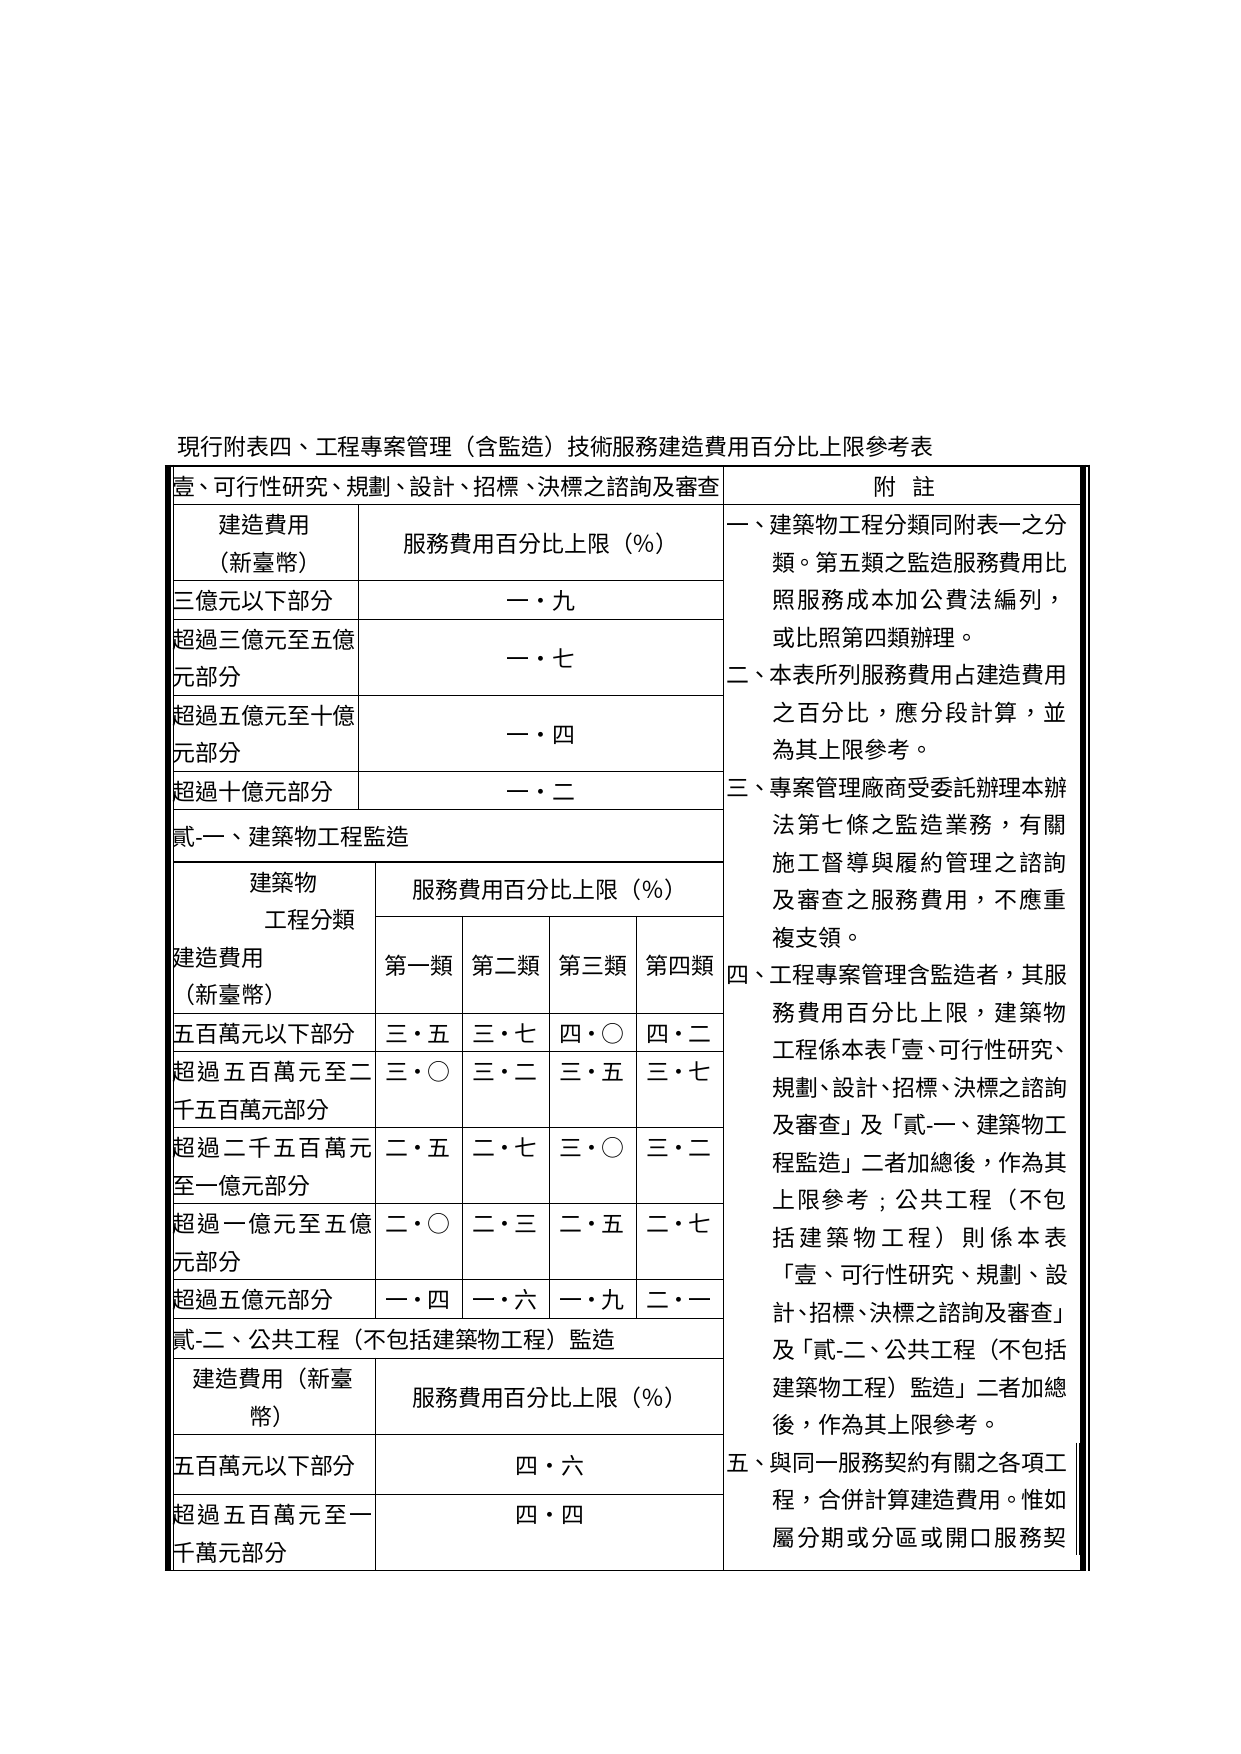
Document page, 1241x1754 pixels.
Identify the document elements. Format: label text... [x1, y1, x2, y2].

table_cell 超過二千五百萬元至一億元部分 [174, 1128, 375, 1203]
table_cell 一‧四 [376, 1280, 462, 1318]
table_cell 三‧二 [463, 1052, 549, 1127]
table_cell 超過一億元至五億元部分 [174, 1204, 375, 1279]
table_cell 超過十億元部分 [174, 772, 358, 809]
table_cell 服務費用百分比上限（％） [376, 1359, 723, 1434]
table_cell 第三類 [550, 917, 636, 1012]
table_cell 三‧七 [637, 1052, 723, 1127]
table_cell 超過五百萬元至一千萬元部分 [174, 1495, 375, 1570]
table_cell 三‧二 [637, 1128, 723, 1203]
table_cell 一‧九 [359, 581, 723, 619]
table_cell 貳-二、公共工程（不包括建築物工程）監造 [174, 1319, 723, 1358]
table_cell 三‧五 [376, 1014, 462, 1051]
table_cell 三‧○ [376, 1052, 462, 1127]
table_cell 貳-一、建築物工程監造 [174, 810, 723, 861]
table_header 壹、可行性研究、規劃、設計、招標、決標之諮詢及審查 [174, 467, 723, 504]
table_cell 一‧二 [359, 772, 723, 809]
table_cell 二‧七 [637, 1204, 723, 1279]
table_cell 五百萬元以下部分 [174, 1435, 375, 1494]
table_cell 五百萬元以下部分 [174, 1014, 375, 1051]
table_cell 超過五億元部分 [174, 1280, 375, 1318]
table_cell 三‧七 [463, 1014, 549, 1051]
table_cell 第四類 [637, 917, 723, 1012]
table_cell 超過五億元至十億元部分 [174, 696, 358, 771]
table_cell 四‧六 [376, 1435, 723, 1494]
table_cell 二‧○ [376, 1204, 462, 1279]
table_cell 二‧五 [376, 1128, 462, 1203]
table_cell 服務費用百分比上限（％） [359, 505, 723, 580]
table_cell 二‧五 [550, 1204, 636, 1279]
table_cell 第一類 [376, 917, 462, 1012]
table_cell 一‧六 [463, 1280, 549, 1318]
table_cell 一‧七 [359, 620, 723, 695]
table_cell 四‧四 [376, 1495, 723, 1570]
table_cell 超過五百萬元至二千五百萬元部分 [174, 1052, 375, 1127]
table_cell 一‧九 [550, 1280, 636, 1318]
table_cell 建造費用 （新臺幣） [174, 505, 358, 580]
table_cell 建築物 工程分類 建造費用 （新臺幣） [174, 863, 375, 1012]
text 現行附表四、工程專案管理（含監造）技術服務建造費用百分比上限參考表 [177, 427, 1092, 464]
table_header 附 註 [724, 467, 1080, 504]
table_cell 第二類 [463, 917, 549, 1012]
table_cell 四‧二 [637, 1014, 723, 1051]
table_cell 二‧七 [463, 1128, 549, 1203]
table_cell 二‧一 [637, 1280, 723, 1318]
table_cell 一、建築物工程分類同附表一之分類。第五類之監造服務費用比照服務成本加公費法編列，或比照第四類辦理。 二、本表所列服務費用占建造費用之百分比，應分段計算，並為其上限參考。 三、專案管理廠商受委託辦理本辦法第七條之監造業務，有關施工督導與履約管理之諮詢及審查之服務費用，不應重複支領。 四、工程專案管理含監造者，其服務費用百分比上限，建築物工程係本表「壹、可行性研究、規劃、設計、招標、決標之諮詢及審查」及「貳-一、建築物工程監造」二者加總後，作為其上限參考﹔公共工程（不包括建築物工程）則係本表「壹、可行性研究、規劃、設計、招標、決標之諮詢及審查」及「貳-二、公共工程（不包括建築物工程）監造」二者加總後，作為其上限參考。 五、與同一服務契約有關之各項工程，合併計算建造費用。惟如屬分期或分區或開口服務契 [724, 505, 1080, 1570]
table_cell 二‧三 [463, 1204, 549, 1279]
table_cell 三‧五 [550, 1052, 636, 1127]
table_cell 三億元以下部分 [174, 581, 358, 619]
table_cell 服務費用百分比上限（％） [376, 863, 723, 916]
table_cell 三‧○ [550, 1128, 636, 1203]
table_cell 建造費用（新臺幣） [174, 1359, 375, 1434]
table_cell 超過三億元至五億元部分 [174, 620, 358, 695]
table_cell 四‧○ [550, 1014, 636, 1051]
table_cell 一‧四 [359, 696, 723, 771]
